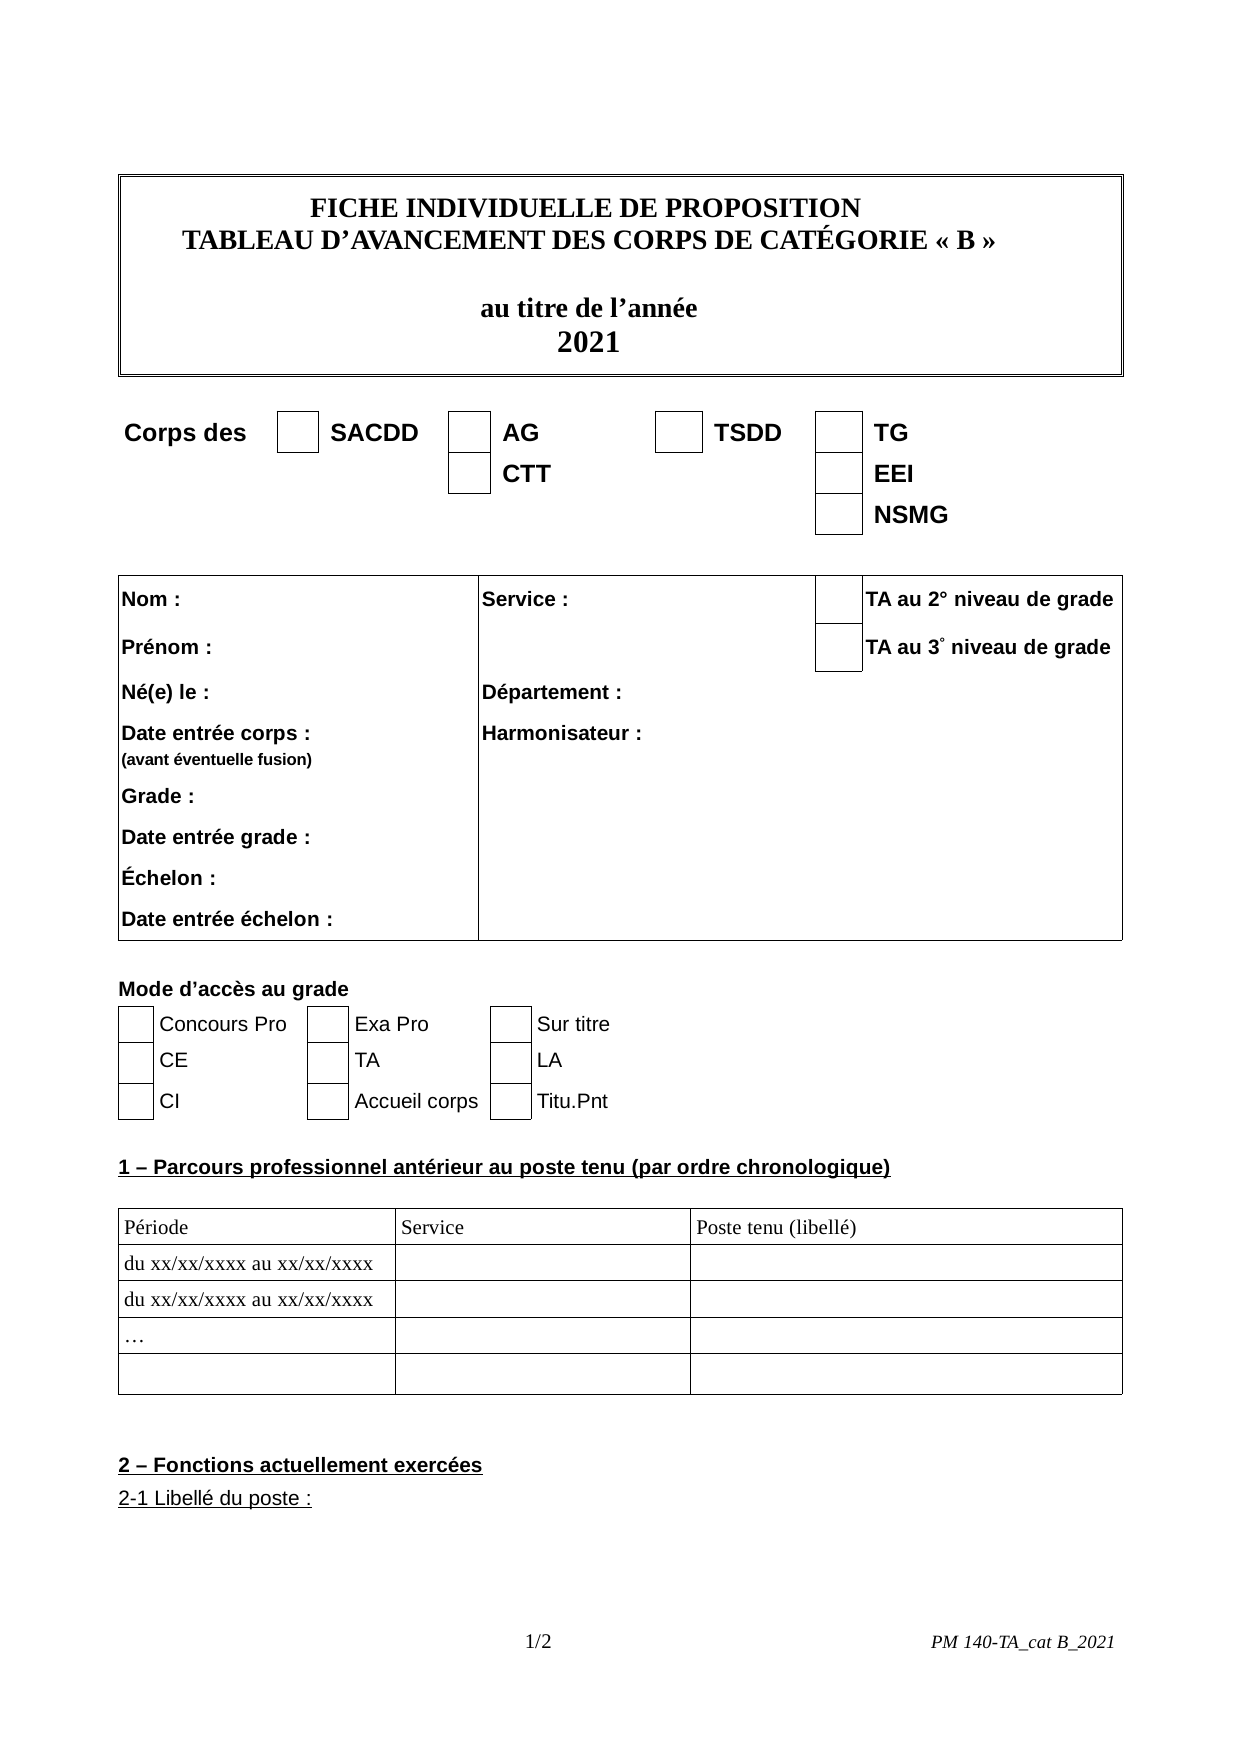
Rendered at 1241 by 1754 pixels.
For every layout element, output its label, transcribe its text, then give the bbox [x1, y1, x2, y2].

table_cell Accueil corps [349, 1083, 490, 1119]
table_header SACDD [319, 411, 448, 452]
table_header Service : [479, 576, 815, 671]
table_cell Prénom : [119, 623, 478, 671]
table_header [816, 576, 862, 623]
table_cell [691, 1354, 1122, 1393]
table_cell [490, 493, 655, 534]
table_cell du xx/xx/xxxx au xx/xx/xxxx [119, 1281, 395, 1316]
text 2-1 Libellé du poste : [118, 1486, 1122, 1510]
table_cell [277, 453, 318, 493]
table_cell du xx/xx/xxxx au xx/xx/xxxx [119, 1245, 395, 1280]
table_cell CI [154, 1083, 307, 1119]
table_cell [396, 1281, 690, 1316]
table_header Poste tenu (libellé) [691, 1209, 1122, 1244]
table_cell [449, 494, 490, 534]
table_cell [119, 1084, 153, 1119]
table_header TG [863, 411, 1122, 452]
table_cell LA [532, 1042, 649, 1083]
table_cell [277, 493, 318, 534]
table_cell [691, 1281, 1122, 1316]
table_cell [396, 1245, 690, 1280]
table_header AG [491, 411, 655, 452]
table_cell [319, 452, 448, 493]
text FICHE INDIVIDUELLE DE PROPOSITION [121, 188, 1121, 220]
table_cell [702, 452, 815, 493]
table_cell [816, 624, 862, 671]
table_header [491, 1007, 531, 1042]
table_header [119, 1007, 153, 1042]
table_cell [118, 493, 277, 534]
table_header Sur titre [532, 1006, 649, 1042]
table_cell [491, 1043, 531, 1083]
table_cell EEI [863, 452, 1122, 493]
table_header Service [396, 1209, 690, 1244]
table_cell [816, 453, 862, 493]
text au titre de l’année [121, 288, 1121, 320]
table_cell [396, 1318, 690, 1352]
table_header Période [119, 1209, 395, 1244]
table_cell CE [154, 1042, 307, 1083]
table_header Nom : [119, 576, 478, 623]
table_cell [119, 1043, 153, 1083]
table_cell [118, 452, 277, 493]
table_cell Titu.Pnt [532, 1083, 649, 1119]
table_cell [308, 1084, 348, 1119]
table_cell [655, 493, 702, 534]
text TABLEAU D’AVANCEMENT DES CORPS DE CATÉGORIE « B » [121, 220, 1121, 256]
text 2 – Fonctions actuellement exercées [118, 1453, 1122, 1477]
table_cell [816, 494, 862, 534]
table_cell TA [349, 1042, 490, 1083]
table_header TSDD [703, 411, 815, 452]
table_header [656, 412, 702, 452]
table_cell [308, 1043, 348, 1083]
table_cell [862, 671, 1122, 939]
table_header [816, 412, 862, 452]
text 1 – Parcours professionnel antérieur au poste tenu (par ordre chronologique) [118, 1155, 1122, 1179]
table_cell … [119, 1318, 395, 1352]
table_header Corps des [118, 411, 277, 452]
table_cell [119, 1354, 395, 1393]
table_cell [702, 493, 815, 534]
table_cell [655, 453, 702, 493]
table_cell Département : Harmonisateur : [479, 671, 815, 939]
table_cell NSMG [863, 493, 1122, 534]
table_cell [396, 1354, 690, 1393]
text 2021 [121, 320, 1121, 360]
table_cell [691, 1318, 1122, 1352]
table_header TA au 2° niveau de grade [863, 576, 1122, 623]
text Mode d’accès au grade [118, 977, 1122, 1001]
table_header Concours Pro [154, 1006, 307, 1042]
table_cell [449, 453, 490, 493]
table_cell Né(e) le : Date entrée corps : (avant éventuelle fusion) Grade : Date entrée grade : Échelon : Date entrée échelon : [119, 671, 478, 939]
table_cell [319, 493, 449, 534]
table_cell [491, 1084, 531, 1119]
table_header [278, 412, 318, 452]
table_cell CTT [491, 452, 655, 493]
table_header [449, 412, 490, 452]
table_cell [691, 1245, 1122, 1280]
table_cell TA au 3° niveau de grade [863, 623, 1122, 671]
table_cell [815, 672, 862, 939]
table_header [308, 1007, 348, 1042]
table_header Exa Pro [349, 1006, 490, 1042]
